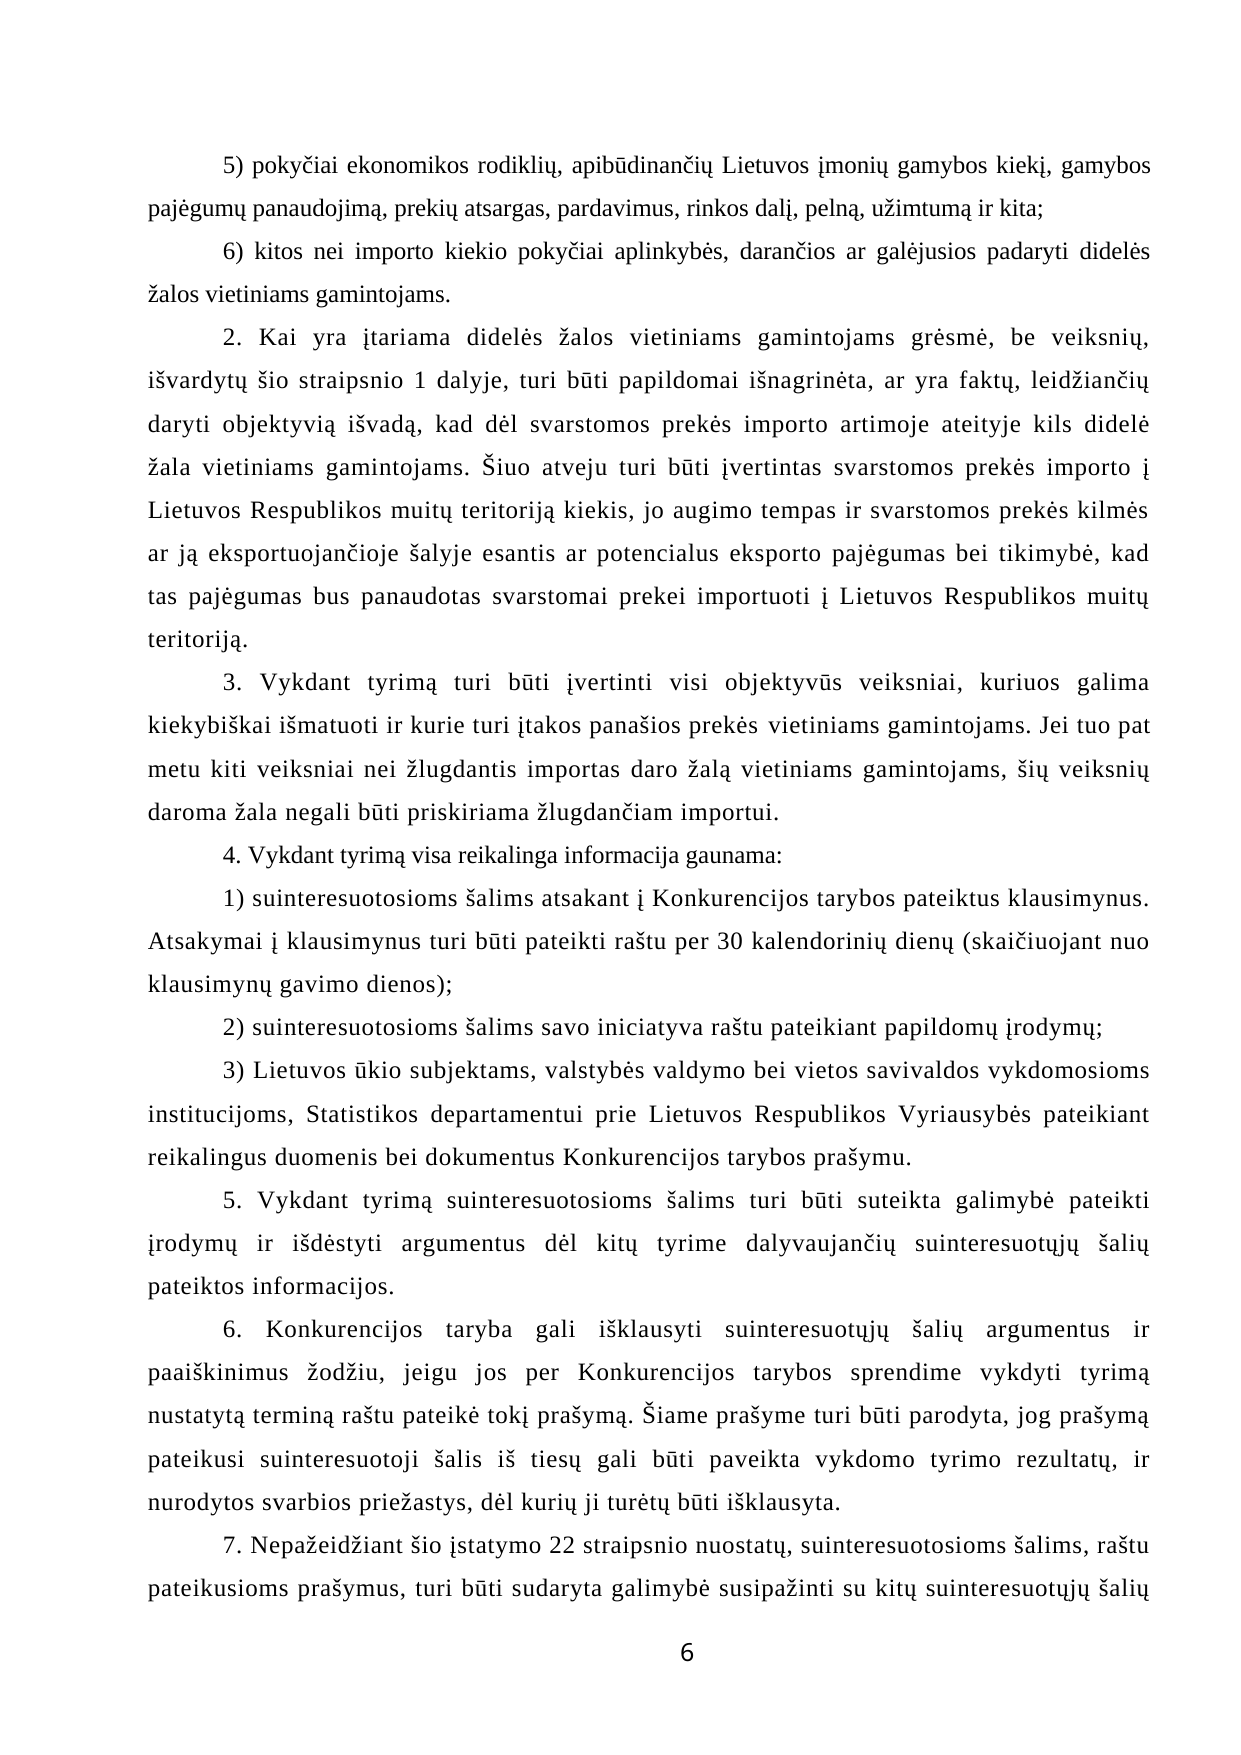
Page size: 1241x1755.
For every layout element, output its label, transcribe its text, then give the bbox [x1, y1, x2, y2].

text 5) pokyčiai ekonomikos rodiklių, apibūdinančių Lietuvos įmonių gamybos kiekį, gamybos pajėgumų panaudojimą, prekių atsargas, pardavimus, rinkos dalį, pelną, užimtumą ir kita; [148, 150, 1152, 222]
text 4. Vykdant tyrimą visa reikalinga informacija gaunama: [148, 840, 1152, 869]
text 7. Nepažeidžiant šio įstatymo 22 straipsnio nuostatų, suinteresuotosioms šalims, raštu pateikusioms prašymus, turi būti sudaryta galimybė susipažinti su kitų suinteresuotųjų šalių [148, 1530, 1152, 1602]
text 3. Vykdant tyrimą turi būti įvertinti visi objektyvūs veiksniai, kuriuos galima kiekybiškai išmatuoti ir kurie turi įtakos panašios prekės vietiniams gamintojams. Jei tuo pat metu kiti veiksniai nei žlugdantis importas daro žalą vietiniams gamintojams, šių veiksnių daroma žala negali būti priskiriama žlugdančiam importui. [148, 667, 1152, 826]
text 2) suinteresuotosioms šalims savo iniciatyva raštu pateikiant papildomų įrodymų; [148, 1012, 1152, 1041]
text 6. Konkurencijos taryba gali išklausyti suinteresuotųjų šalių argumentus ir paaiškinimus žodžiu, jeigu jos per Konkurencijos tarybos sprendime vykdyti tyrimą nustatytą terminą raštu pateikė tokį prašymą. Šiame prašyme turi būti parodyta, jog prašymą pateikusi suinteresuotoji šalis iš tiesų gali būti paveikta vykdomo tyrimo rezultatų, ir nurodytos svarbios priežastys, dėl kurių ji turėtų būti išklausyta. [148, 1314, 1152, 1516]
text 5. Vykdant tyrimą suinteresuotosioms šalims turi būti suteikta galimybė pateikti įrodymų ir išdėstyti argumentus dėl kitų tyrime dalyvaujančių suinteresuotųjų šalių pateiktos informacijos. [148, 1185, 1152, 1300]
text 1) suinteresuotosioms šalims atsakant į Konkurencijos tarybos pateiktus klausimynus. Atsakymai į klausimynus turi būti pateikti raštu per 30 kalendorinių dienų (skaičiuojant nuo klausimynų gavimo dienos); [148, 883, 1152, 998]
text 2. Kai yra įtariama didelės žalos vietiniams gamintojams grėsmė, be veiksnių, išvardytų šio straipsnio 1 dalyje, turi būti papildomai išnagrinėta, ar yra faktų, leidžiančių daryti objektyvią išvadą, kad dėl svarstomos prekės importo artimoje ateityje kils didelė žala vietiniams gamintojams. Šiuo atveju turi būti įvertintas svarstomos prekės importo į Lietuvos Respublikos muitų teritoriją kiekis, jo augimo tempas ir svarstomos prekės kilmės ar ją eksportuojančioje šalyje esantis ar potencialus eksporto pajėgumas bei tikimybė, kad tas pajėgumas bus panaudotas svarstomai prekei importuoti į Lietuvos Respublikos muitų teritoriją. [148, 322, 1152, 653]
text 3) Lietuvos ūkio subjektams, valstybės valdymo bei vietos savivaldos vykdomosioms institucijoms, Statistikos departamentui prie Lietuvos Respublikos Vyriausybės pateikiant reikalingus duomenis bei dokumentus Konkurencijos tarybos prašymu. [148, 1056, 1152, 1171]
text 6) kitos nei importo kiekio pokyčiai aplinkybės, darančios ar galėjusios padaryti didelės žalos vietiniams gamintojams. [148, 236, 1152, 308]
